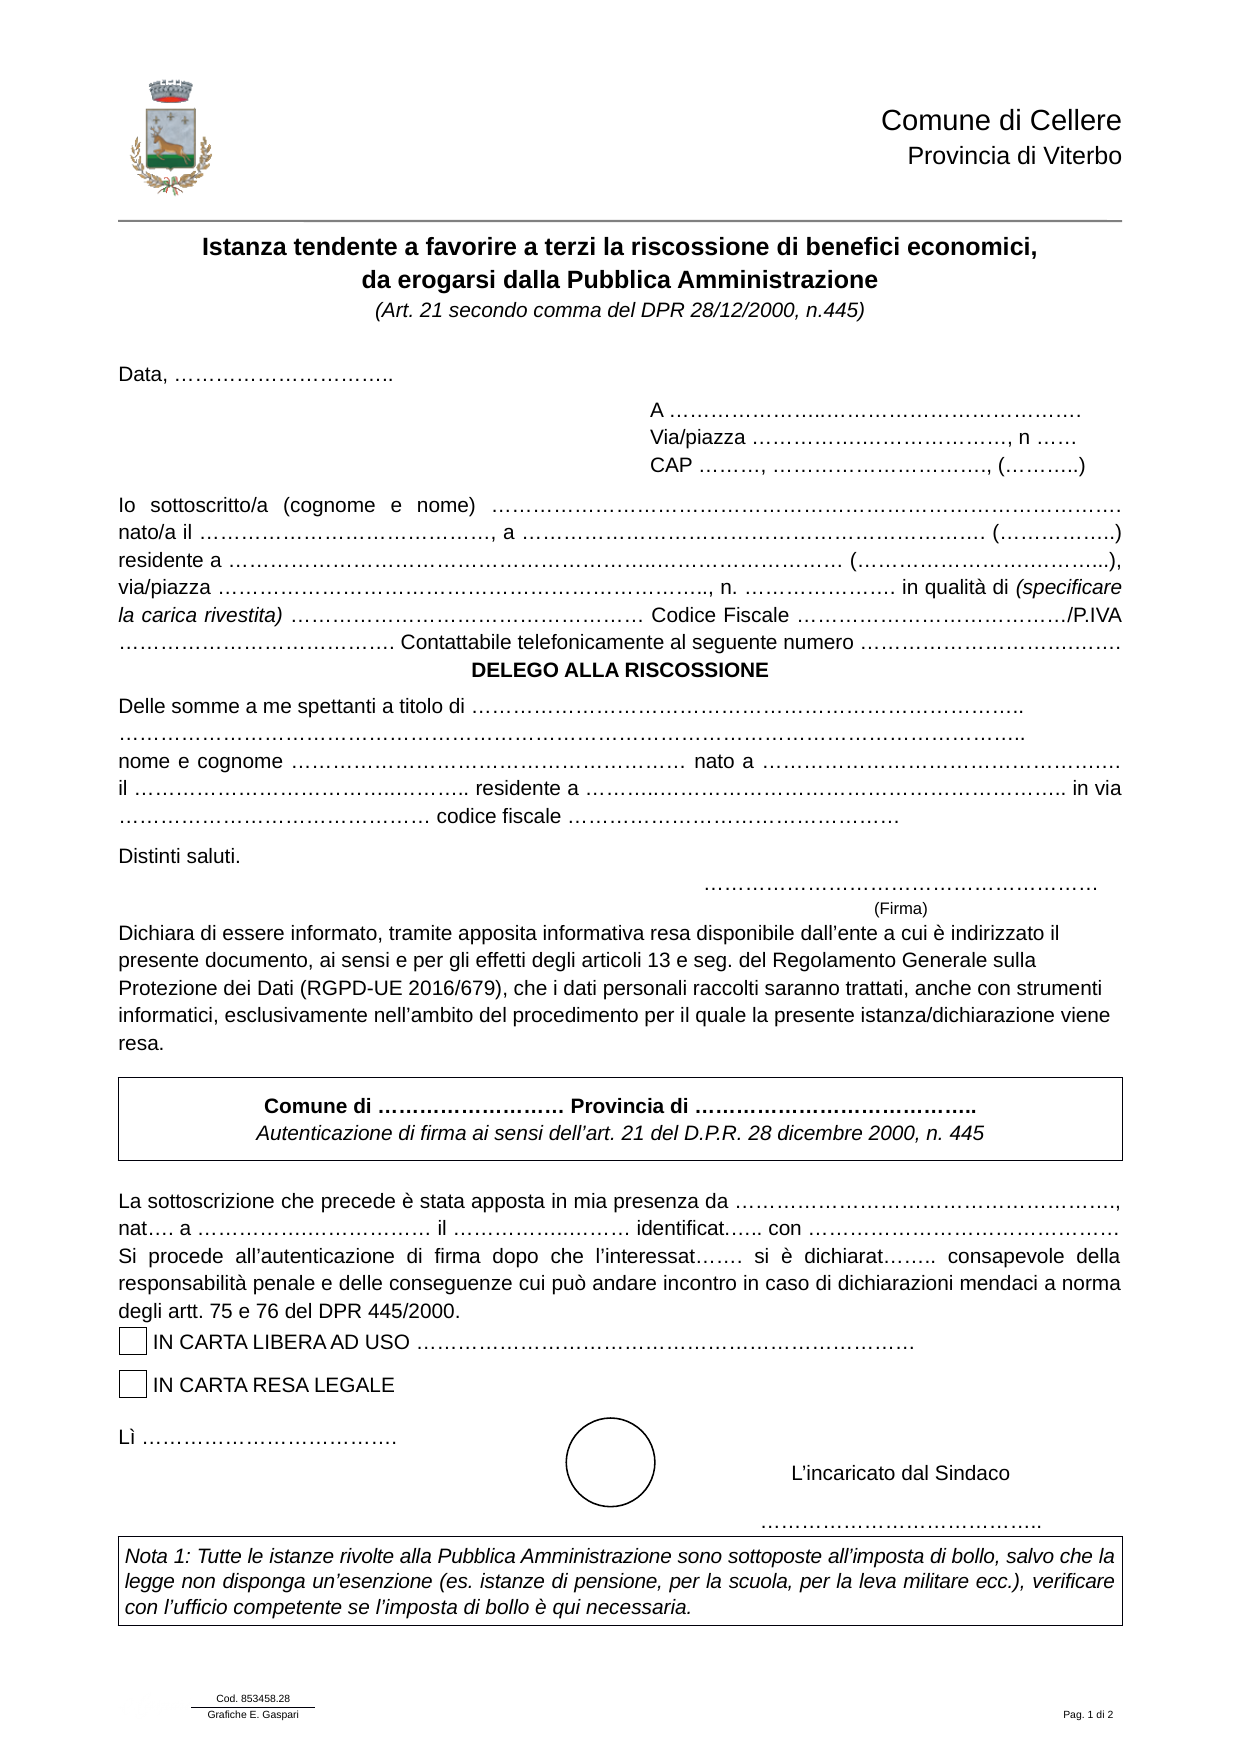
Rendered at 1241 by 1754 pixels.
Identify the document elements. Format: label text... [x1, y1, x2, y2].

text ………………………………….. [679, 1509, 1122, 1533]
text Delle somme a me spettanti a titolo di …………………………………………………………………….. [118, 693, 1122, 717]
text DELEGO ALLA RISCOSSIONE [118, 658, 1122, 682]
text da erogarsi dalla Pubblica Amministrazione [118, 265, 1122, 294]
table_header Nota 1: Tutte le istanze rivolte alla Pubblica Amministrazione sono sottoposte all’imposta di bollo, salvo che la legge non disponga un’esenzione (es. istanze di pensione, per la scuola, per la leva militare ecc.), verificare con l’ufficio competente se l’imposta di bollo è qui necessaria. [119, 1537, 1122, 1625]
text nome e cognome ………………………………………………… nato a ………………………………………….… il ………………………………..……….. residente a ………..………………………………………………….. in via ……………………………………… codice fiscale ………………………………………… [118, 748, 1122, 827]
text IN CARTA LIBERA AD USO ……………………………………………………………… [118, 1326, 1122, 1355]
text (Art. 21 secondo comma del DPR 28/12/2000, n.445) [118, 298, 1122, 322]
text Dichiara di essere informato, tramite apposita informativa resa disponibile dall’ente a cui è indirizzato il presente documento, ai sensi e per gli effetti degli articoli 13 e seg. del Regolamento Generale sulla Protezione dei Dati (RGPD-UE 2016/679), che i dati personali raccolti saranno trattati, anche con strumenti informatici, esclusivamente nell’ambito del procedimento per il quale la presente istanza/dichiarazione viene resa. [118, 921, 1122, 1054]
picture [122, 72, 224, 203]
text ………………………………………………………………………………………………………………….. [118, 721, 1122, 745]
table_header Comune di ……………………… Provincia di ………………………………….. Autenticazione di firma ai sensi dell’art. 21 del D.P.R. 28 dicembre 2000, n. 445 [119, 1078, 1122, 1160]
text CAP ………, …………………………., (………..) [650, 453, 1122, 477]
text Provincia di Viterbo [224, 141, 1122, 170]
text Comune di Cellere [224, 103, 1122, 136]
text Io sottoscritto/a (cognome e nome) ………………………………………………………………………………. nato/a il ……………………………………, a …………………………………………………………. (……………..) residente a ……………………………………………………..……………………… (…………………….………...), via/piazza …………………………………………………………….., n. …………………. in qualità di (specificare la carica rivestita) …………………………………………… Codice Fiscale …………………………………/P.IVA …………………………………. Contattabile telefonicamente al seguente numero ………………………….……. [118, 493, 1122, 654]
text [638, 1425, 1122, 1449]
text Distinti saluti. [118, 843, 1122, 867]
text Istanza tendente a favorire a terzi la riscossione di benefici economici, [118, 232, 1122, 261]
text La sottoscrizione che precede è stata apposta in mia presenza da ………………………………………………., nat…. a …………….……………… il ……………..……… identificat.….. con ……………………………………… [118, 1188, 1122, 1240]
text (Firma) [679, 898, 1122, 918]
text Data, ………………………….. [118, 362, 1122, 386]
text A …………………..………………………………. [650, 398, 1122, 422]
text IN CARTA RESA LEGALE [118, 1369, 1122, 1398]
text Lì ………………………………. [118, 1425, 584, 1449]
text Si procede all’autenticazione di firma dopo che l’interessat……. si è dichiarat…….. consapevole della responsabilità penale e delle conseguenze cui può andare incontro in caso di dichiarazioni mendaci a norma degli artt. 75 e 76 del DPR 445/2000. [118, 1243, 1122, 1322]
text ………………………………………………… [679, 871, 1122, 895]
text Via/piazza …………….…………………, n …… [650, 425, 1122, 449]
text L’incaricato dal Sindaco [679, 1461, 1122, 1485]
